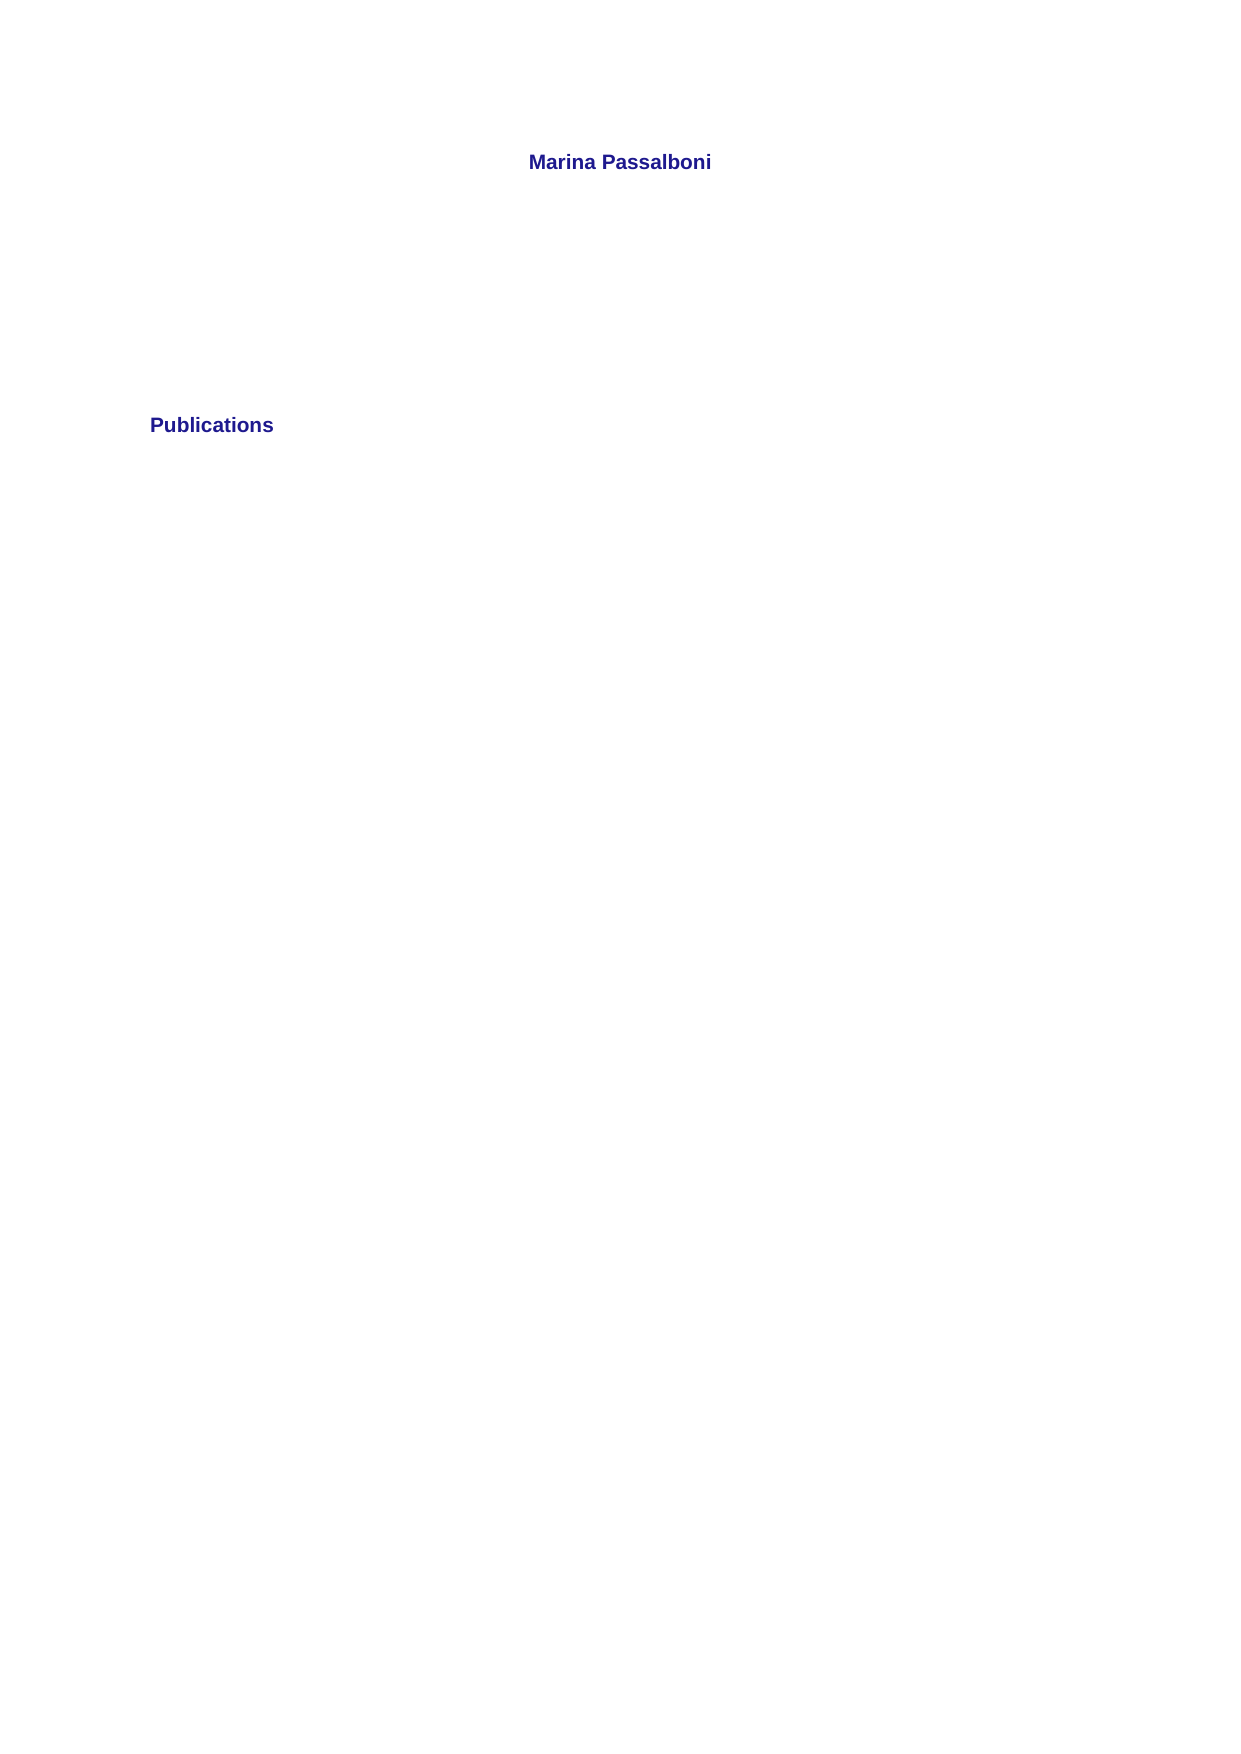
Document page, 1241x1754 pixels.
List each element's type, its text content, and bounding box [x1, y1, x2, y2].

subtitle Publications [150, 412, 1090, 436]
subtitle Marina Passalboni [150, 150, 1090, 174]
